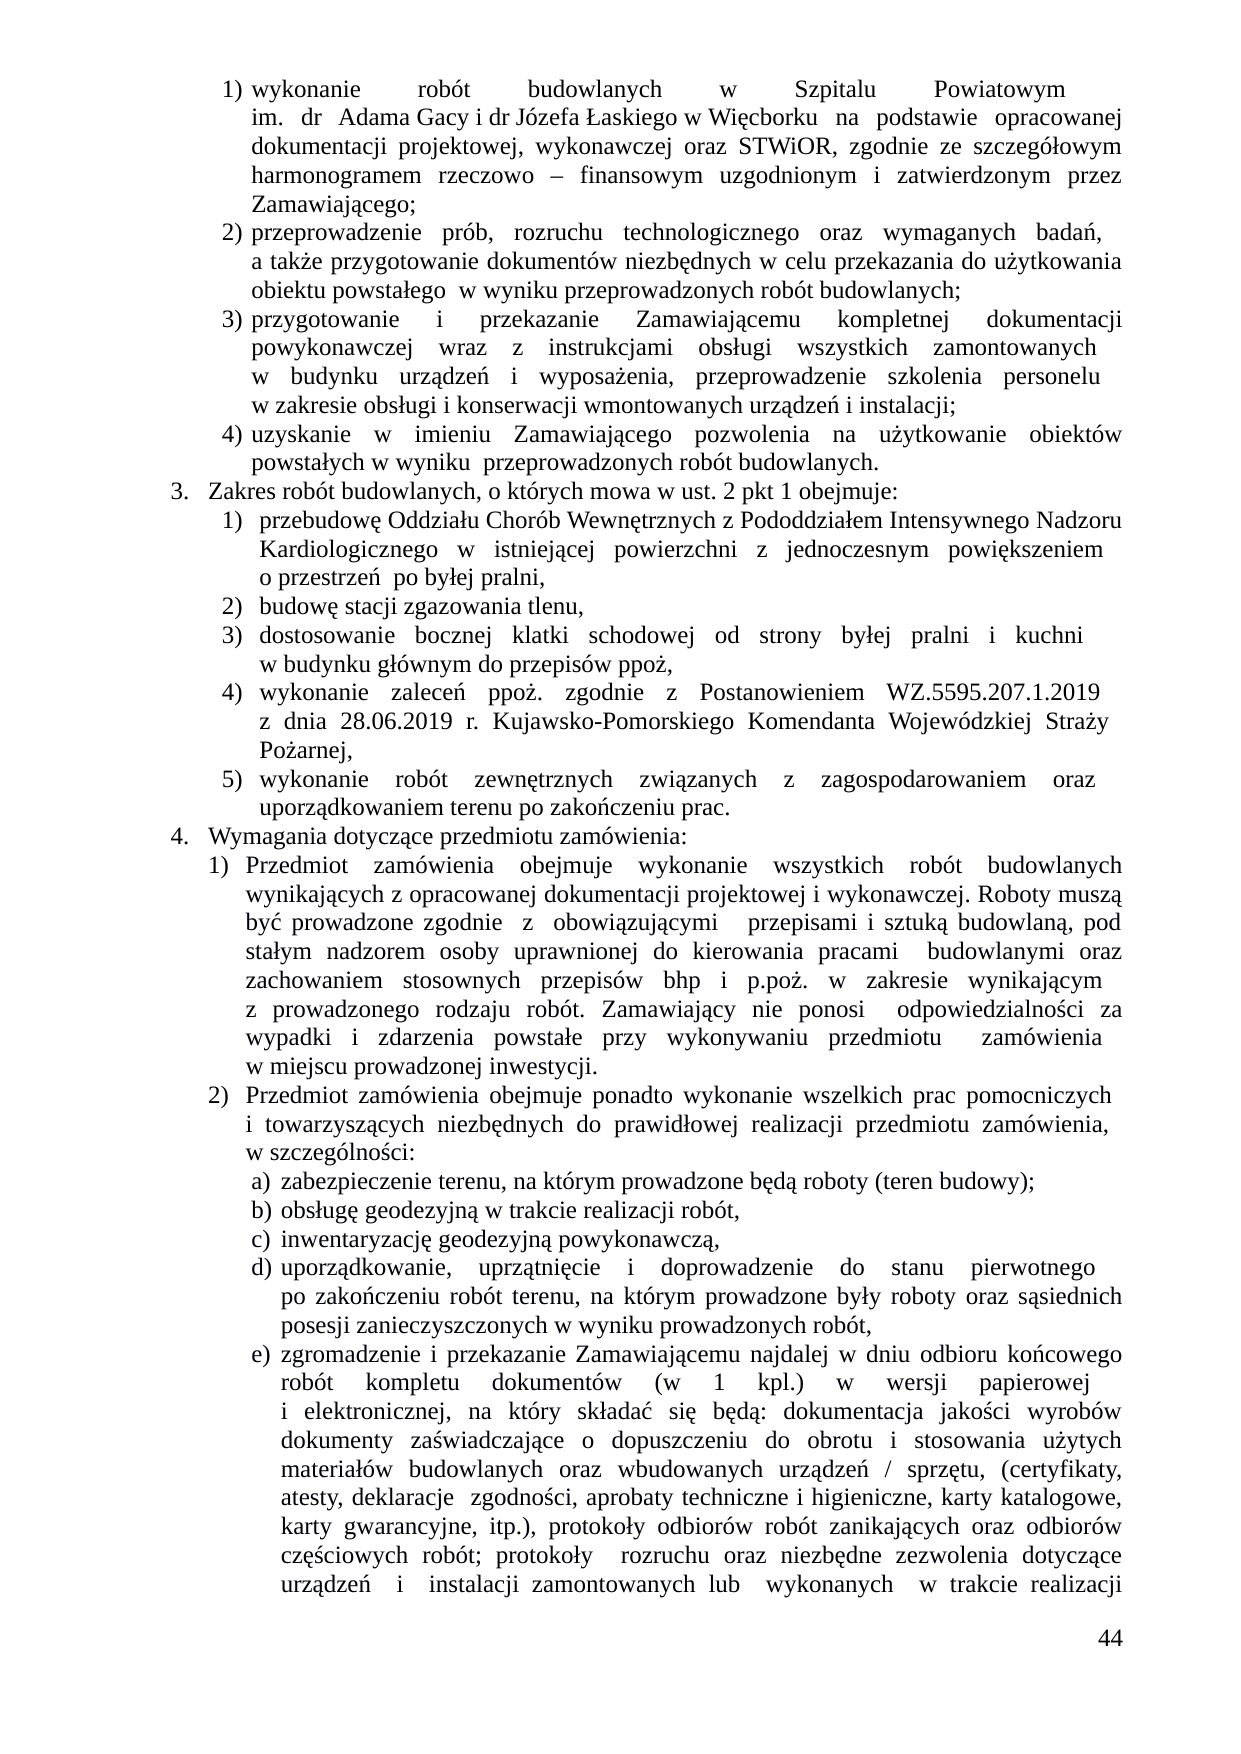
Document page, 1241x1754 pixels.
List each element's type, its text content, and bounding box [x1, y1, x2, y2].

list wykonanie robót zewnętrznych związanych z zagospodarowaniem oraz uporządkowaniem terenu po zakończeniu prac. [222, 764, 1123, 821]
list przygotowanie i przekazanie Zamawiającemu kompletnej dokumentacji powykonawczej wraz z instrukcjami obsługi wszystkich zamontowanych w budynku urządzeń i wyposażenia, przeprowadzenie szkolenia personelu w zakresie obsługi i konserwacji wmontowanych urządzeń i instalacji; [222, 304, 1123, 419]
list uporządkowanie, uprzątnięcie i doprowadzenie do stanu pierwotnego po zakończeniu robót terenu, na którym prowadzone były roboty oraz sąsiednich posesji zanieczyszczonych w wyniku prowadzonych robót, [251, 1252, 1123, 1339]
list zgromadzenie i przekazanie Zamawiającemu najdalej w dniu odbioru końcowego robót kompletu dokumentów (w 1 kpl.) w wersji papierowej i elektronicznej, na który składać się będą: dokumentacja jakości wyrobów dokumenty zaświadczające o dopuszczeniu do obrotu i stosowania użytych materiałów budowlanych oraz wbudowanych urządzeń / sprzętu, (certyfikaty, atesty, deklaracje zgodności, aprobaty techniczne i higieniczne, karty katalogowe, karty gwarancyjne, itp.), protokoły odbiorów robót zanikających oraz odbiorów częściowych robót; protokoły rozruchu oraz niezbędne zezwolenia dotyczące urządzeń i instalacji zamontowanych lub wykonanych w trakcie realizacji [251, 1339, 1123, 1597]
list inwentaryzację geodezyjną powykonawczą, [251, 1224, 1123, 1252]
list uzyskanie w imieniu Zamawiającego pozwolenia na użytkowanie obiektów powstałych w wyniku przeprowadzonych robót budowlanych. [222, 419, 1123, 476]
list zabezpieczenie terenu, na którym prowadzone będą roboty (teren budowy); [251, 1166, 1123, 1195]
list wykonanie zaleceń ppoż. zgodnie z Postanowieniem WZ.5595.207.1.2019 z dnia 28.06.2019 r. Kujawsko-Pomorskiego Komendanta Wojewódzkiej Straży Pożarnej, [222, 677, 1123, 764]
list przebudowę Oddziału Chorób Wewnętrznych z Pododdziałem Intensywnego Nadzoru Kardiologicznego w istniejącej powierzchni z jednoczesnym powiększeniem o przestrzeń po byłej pralni, [222, 505, 1123, 591]
list dostosowanie bocznej klatki schodowej od strony byłej pralni i kuchni w budynku głównym do przepisów ppoż, [222, 620, 1123, 677]
list wykonanie robót budowlanych w Szpitalu Powiatowym im. dr Adama Gacy i dr Józefa Łaskiego w Więcborku na podstawie opracowanej dokumentacji projektowej, wykonawczej oraz STWiOR, zgodnie ze szczegółowym harmonogramem rzeczowo – finansowym uzgodnionym i zatwierdzonym przez Zamawiającego; [222, 74, 1123, 217]
list przeprowadzenie prób, rozruchu technologicznego oraz wymaganych badań, a także przygotowanie dokumentów niezbędnych w celu przekazania do użytkowania obiektu powstałego w wyniku przeprowadzonych robót budowlanych; [222, 217, 1123, 304]
list budowę stacji zgazowania tlenu, [222, 591, 1123, 620]
list Wymagania dotyczące przedmiotu zamówienia: [170, 821, 1123, 850]
list obsługę geodezyjną w trakcie realizacji robót, [251, 1195, 1123, 1224]
list Przedmiot zamówienia obejmuje ponadto wykonanie wszelkich prac pomocniczych i towarzyszących niezbędnych do prawidłowej realizacji przedmiotu zamówienia, w szczególności: [208, 1080, 1123, 1166]
list Przedmiot zamówienia obejmuje wykonanie wszystkich robót budowlanych wynikających z opracowanej dokumentacji projektowej i wykonawczej. Roboty muszą być prowadzone zgodnie z obowiązującymi przepisami i sztuką budowlaną, pod stałym nadzorem osoby uprawnionej do kierowania pracami budowlanymi oraz zachowaniem stosownych przepisów bhp i p.poż. w zakresie wynikającym z prowadzonego rodzaju robót. Zamawiający nie ponosi odpowiedzialności za wypadki i zdarzenia powstałe przy wykonywaniu przedmiotu zamówienia w miejscu prowadzonej inwestycji. [208, 850, 1123, 1080]
list Zakres robót budowlanych, o których mowa w ust. 2 pkt 1 obejmuje: [170, 476, 1123, 505]
